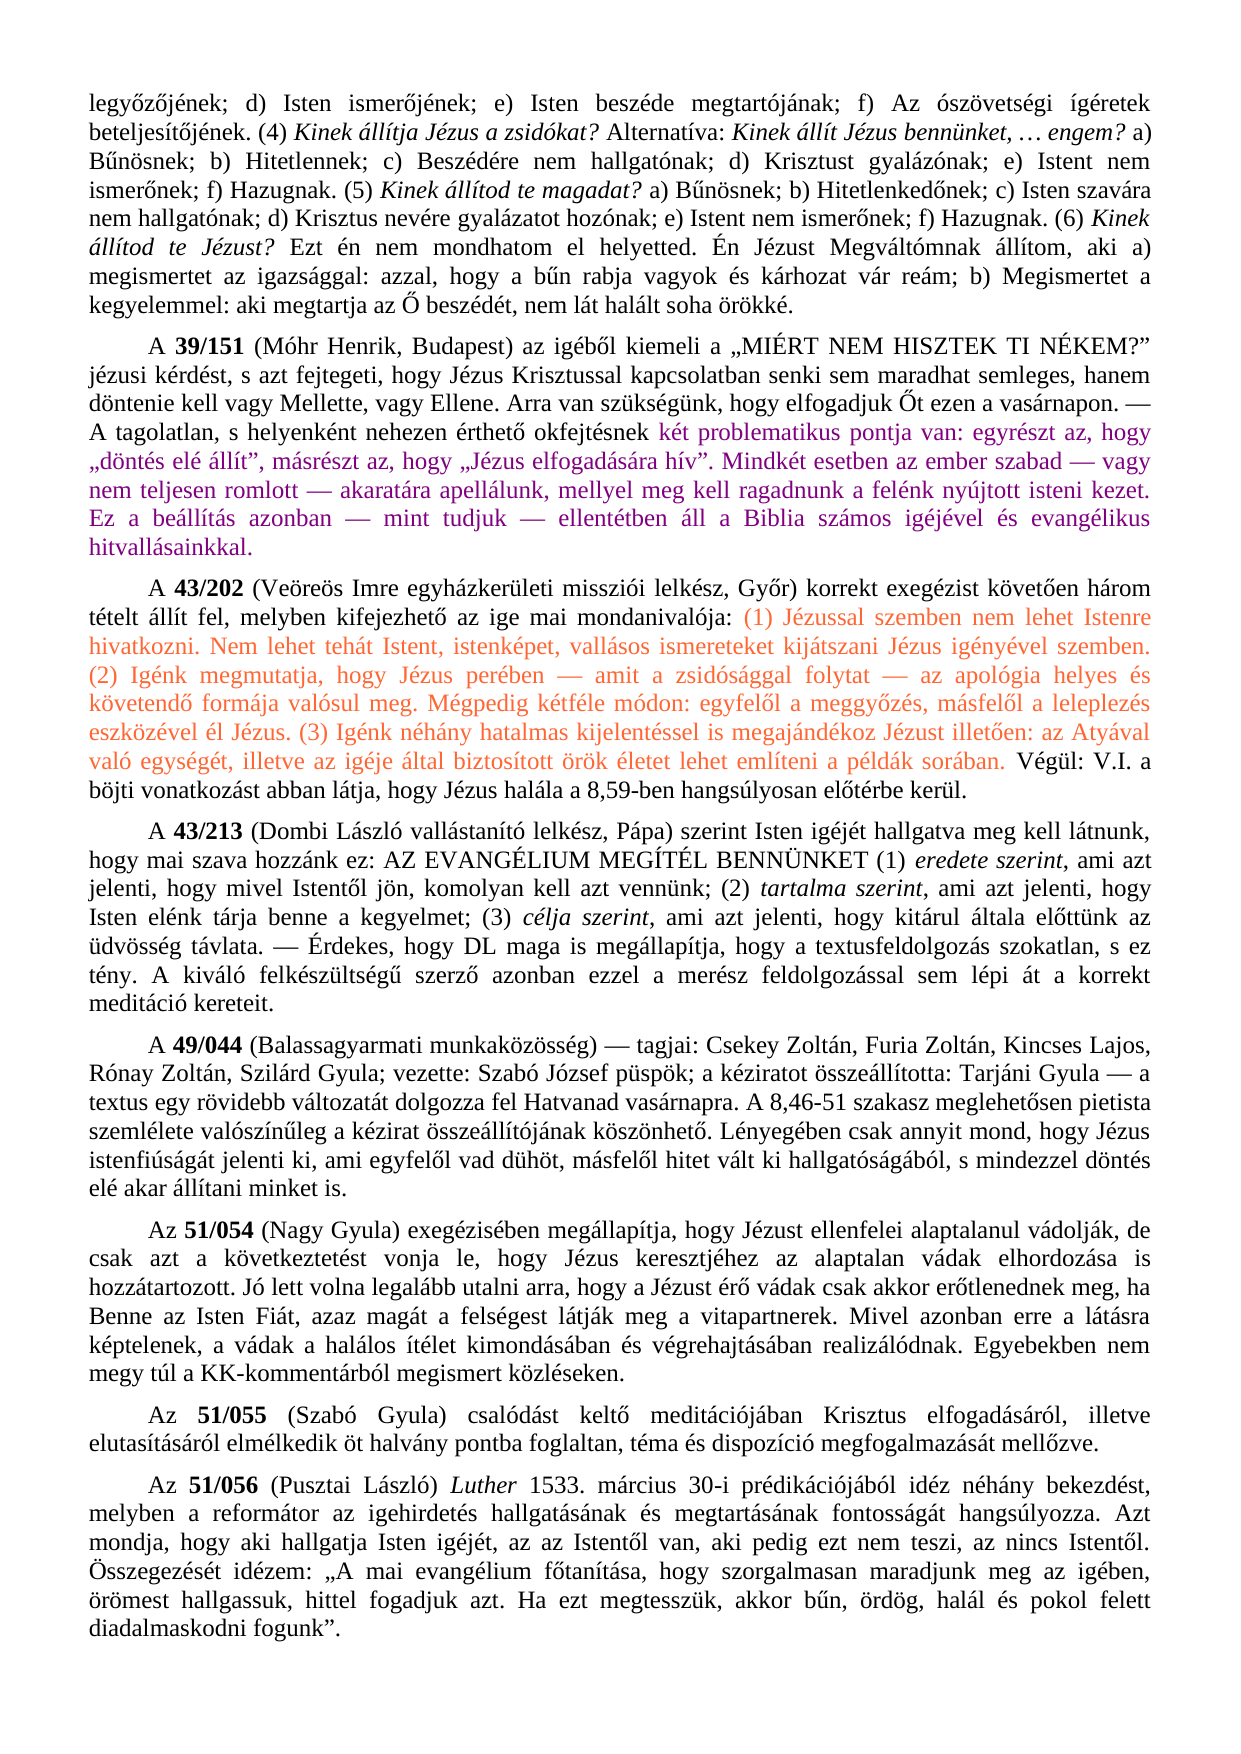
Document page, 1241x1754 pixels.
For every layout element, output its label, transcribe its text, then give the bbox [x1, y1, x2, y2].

text A 39/151 (Móhr Henrik, Budapest) az igéből kiemeli a „MIÉRT NEM HISZTEK TI NÉKEM?” jézusi kérdést, s azt fejtegeti, hogy Jézus Krisztussal kapcsolatban senki sem maradhat semleges, hanem döntenie kell vagy Mellette, vagy Ellene. Arra van szükségünk, hogy elfogadjuk Őt ezen a vasárnapon. — A tagolatlan, s helyenként nehezen érthető okfejtésnek két problematikus pontja van: egyrészt az, hogy „döntés elé állít”, másrészt az, hogy „Jézus elfogadására hív”. Mindkét esetben az ember szabad — vagy nem teljesen romlott — akaratára apellálunk, mellyel meg kell ragadnunk a felénk nyújtott isteni kezet. Ez a beállítás azonban — mint tudjuk — ellentétben áll a Biblia számos igéjével és evangélikus hitvallásainkkal. [88, 331, 1152, 561]
text A 43/202 (Veöreös Imre egyházkerületi missziói lelkész, Győr) korrekt exegézist követően három tételt állít fel, melyben kifejezhető az ige mai mondanivalója: (1) Jézussal szemben nem lehet Istenre hivatkozni. Nem lehet tehát Istent, istenképet, vallásos ismereteket kijátszani Jézus igényével szemben. (2) Igénk megmutatja, hogy Jézus perében — amit a zsidósággal folytat — az apológia helyes és követendő formája valósul meg. Mégpedig kétféle módon: egyfelől a meggyőzés, másfelől a leleplezés eszközével él Jézus. (3) Igénk néhány hatalmas kijelentéssel is megajándékoz Jézust illetően: az Atyával való egységét, illetve az igéje által biztosított örök életet lehet említeni a példák sorában. Végül: V.I. a böjti vonatkozást abban látja, hogy Jézus halála a 8,59-ben hangsúlyosan előtérbe kerül. [88, 573, 1152, 803]
text Az 51/056 (Pusztai László) Luther 1533. március 30‑i prédikációjából idéz néhány bekezdést, melyben a reformátor az igehirdetés hallgatásának és megtartásának fontosságát hangsúlyozza. Azt mondja, hogy aki hallgatja Isten igéjét, az az Istentől van, aki pedig ezt nem teszi, az nincs Istentől. Összegezését idézem: „A mai evangélium főtanítása, hogy szorgalmasan maradjunk meg az igében, örömest hallgassuk, hittel fogadjuk azt. Ha ezt megtesszük, akkor bűn, ördög, halál és pokol felett diadalmaskodni fogunk”. [88, 1470, 1152, 1642]
text Az 51/055 (Szabó Gyula) csalódást keltő meditációjában Krisztus elfogadásáról, illetve elutasításáról elmélkedik öt halvány pontba foglaltan, téma és dispozíció megfogalmazását mellőzve. [88, 1400, 1152, 1457]
text Az 51/054 (Nagy Gyula) exegézisében megállapítja, hogy Jézust ellenfelei alaptalanul vádolják, de csak azt a következtetést vonja le, hogy Jézus keresztjéhez az alaptalan vádak elhordozása is hozzátartozott. Jó lett volna legalább utalni arra, hogy a Jézust érő vádak csak akkor erőtlenednek meg, ha Benne az Isten Fiát, azaz magát a felségest látják meg a vitapartnerek. Mivel azonban erre a látásra képtelenek, a vádak a halálos ítélet kimondásában és végrehajtásában realizálódnak. Egyebekben nem megy túl a KK-kommentárból megismert közléseken. [88, 1215, 1152, 1387]
text legyőzőjének; d) Isten ismerőjének; e) Isten beszéde megtartójának; f) Az ószövetségi ígéretek beteljesítőjének. (4) Kinek állítja Jézus a zsidókat? Alternatíva: Kinek állít Jézus bennünket, … engem? a) Bűnösnek; b) Hitetlennek; c) Beszédére nem hallgatónak; d) Krisztust gyalázónak; e) Istent nem ismerőnek; f) Hazugnak. (5) Kinek állítod te magadat? a) Bűnösnek; b) Hitetlenkedőnek; c) Isten szavára nem hallgatónak; d) Krisztus nevére gyalázatot hozónak; e) Istent nem ismerőnek; f) Hazugnak. (6) Kinek állítod te Jézust? Ezt én nem mondhatom el helyetted. Én Jézust Megváltómnak állítom, aki a) megismertet az igazsággal: azzal, hogy a bűn rabja vagyok és kárhozat vár reám; b) Megismertet a kegyelemmel: aki megtartja az Ő beszédét, nem lát halált soha örökké. [88, 88, 1152, 318]
text A 49/044 (Balassagyarmati munkaközösség) — tagjai: Csekey Zoltán, Furia Zoltán, Kincses Lajos, Rónay Zoltán, Szilárd Gyula; vezette: Szabó József püspök; a kéziratot összeállította: Tarjáni Gyula — a textus egy rövidebb változatát dolgozza fel Hatvanad vasárnapra. A 8,46-51 szakasz meglehetősen pietista szemlélete valószínűleg a kézirat összeállítójának köszönhető. Lényegében csak annyit mond, hogy Jézus istenfiúságát jelenti ki, ami egyfelől vad dühöt, másfelől hitet vált ki hallgatóságából, s mindezzel döntés elé akar állítani minket is. [88, 1030, 1152, 1202]
text A 43/213 (Dombi László vallástanító lelkész, Pápa) szerint Isten igéjét hallgatva meg kell látnunk, hogy mai szava hozzánk ez: AZ EVANGÉLIUM MEGÍTÉL BENNÜNKET (1) eredete szerint, ami azt jelenti, hogy mivel Istentől jön, komolyan kell azt vennünk; (2) tartalma szerint, ami azt jelenti, hogy Isten elénk tárja benne a kegyelmet; (3) célja szerint, ami azt jelenti, hogy kitárul általa előttünk az üdvösség távlata. — Érdekes, hogy DL maga is megállapítja, hogy a textusfeldolgozás szokatlan, s ez tény. A kiváló felkészültségű szerző azonban ezzel a merész feldolgozással sem lépi át a korrekt meditáció kereteit. [88, 816, 1152, 1017]
